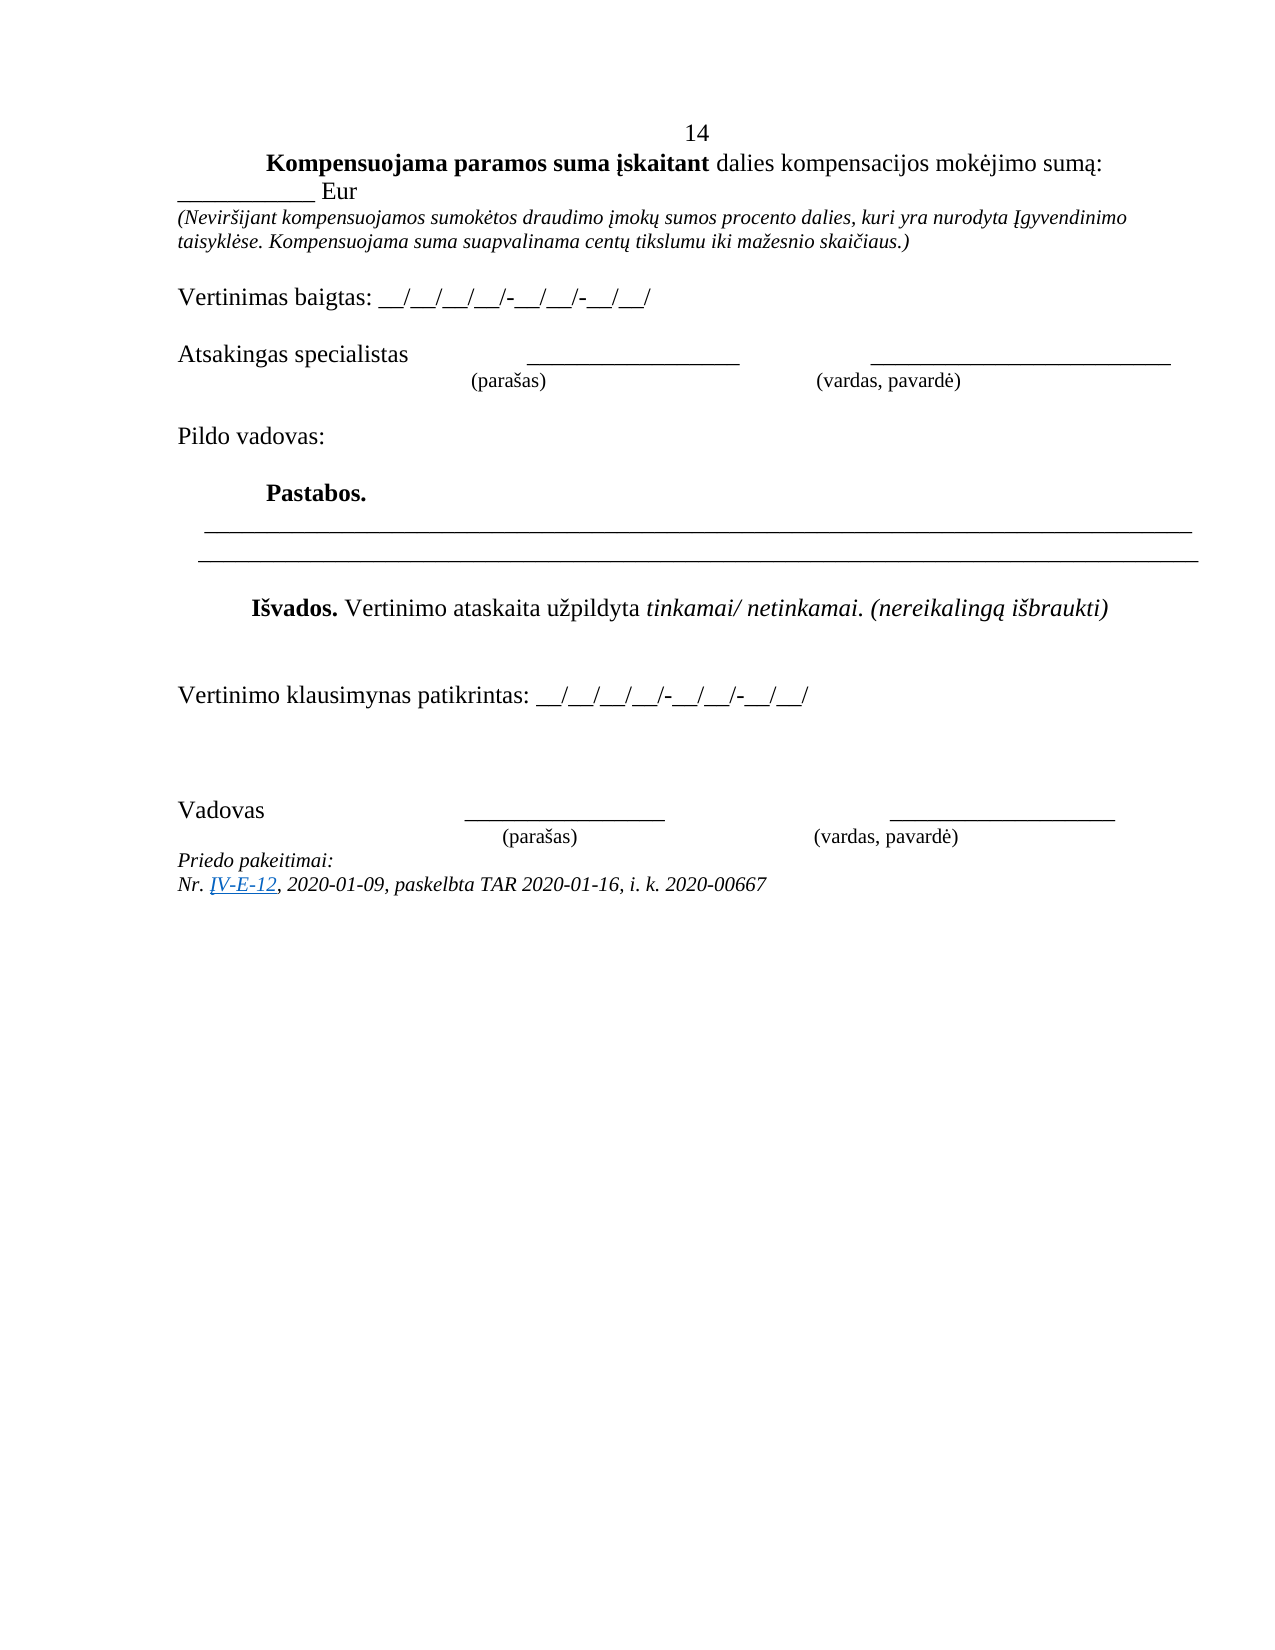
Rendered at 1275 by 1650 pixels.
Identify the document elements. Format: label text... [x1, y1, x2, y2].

text Išvados. Vertinimo ataskaita užpildyta tinkamai/ netinkamai. (nereikalingą išbraukti) [177, 593, 1216, 622]
text Vadovas ________________ __________________ [177, 795, 1201, 823]
text Kompensuojama paramos suma įskaitant dalies kompensacijos mokėjimo sumą: ___________ Eur [177, 148, 1219, 205]
text Pastabos. [177, 478, 1216, 507]
text (Neviršijant kompensuojamos sumokėtos draudimo įmokų sumos procento dalies, kuri yra nurodyta Įgyvendinimo taisyklėse. Kompensuojama suma suapvalinama centų tikslumu iki mažesnio skaičiaus.) [177, 205, 1219, 253]
text Atsakingas specialistas _________________ ________________________ [177, 339, 1219, 368]
text (parašas) (vardas, pavardė) [502, 823, 1201, 848]
text ________________________________________________________________________________ [177, 536, 1219, 565]
text Vertinimas baigtas: __/__/__/__/-__/__/-__/__/ [177, 282, 1197, 311]
text Vertinimo klausimynas patikrintas: __/__/__/__/-__/__/-__/__/ [177, 680, 1197, 708]
text Nr. ĮV-E-12, 2020-01-09, paskelbta TAR 2020-01-16, i. k. 2020-00667 [177, 872, 1216, 896]
text (parašas) (vardas, pavardė) [177, 368, 1197, 392]
text Priedo pakeitimai: [177, 848, 1216, 872]
text _______________________________________________________________________________ [177, 507, 1219, 536]
text Pildo vadovas: [177, 421, 1216, 450]
